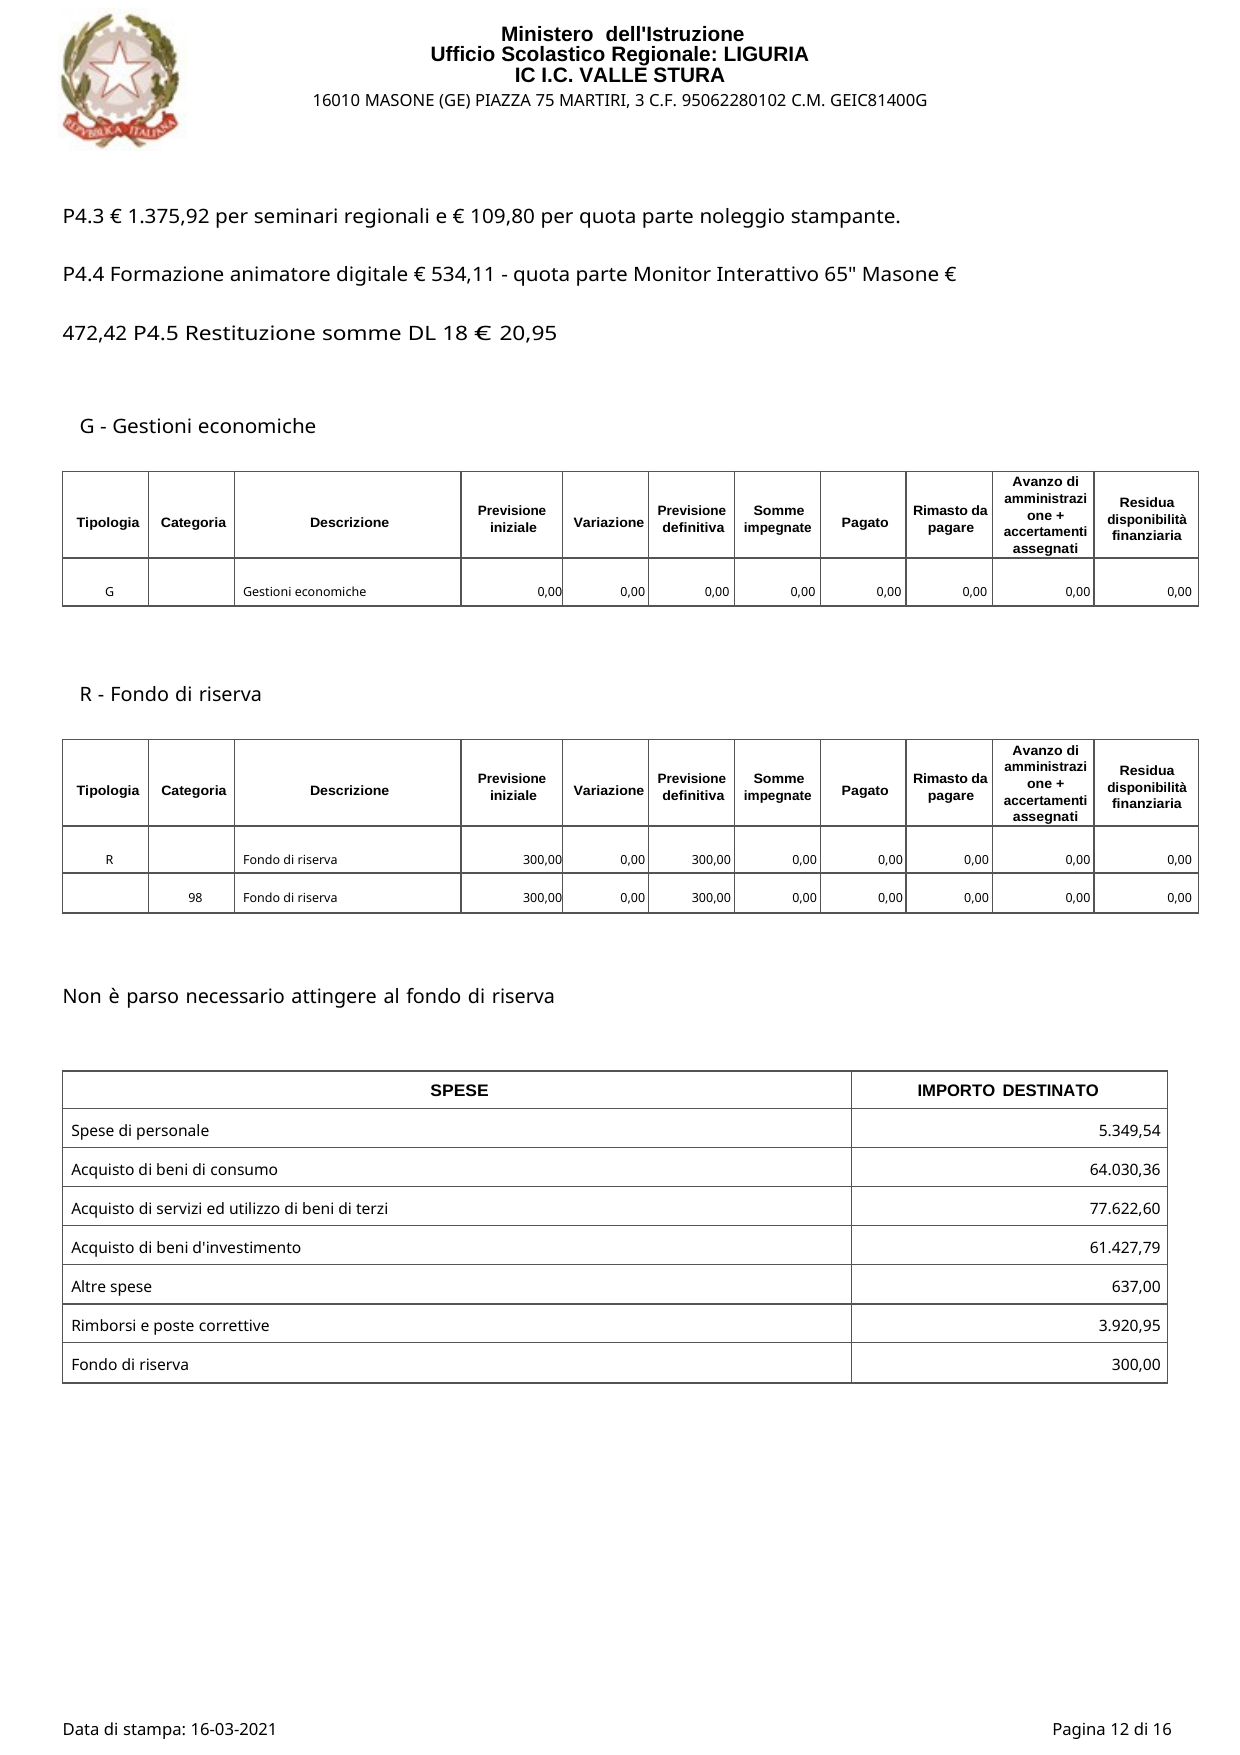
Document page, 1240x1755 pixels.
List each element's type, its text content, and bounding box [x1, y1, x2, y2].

table_header IMPORTO DESTINATO [852, 1072, 1167, 1107]
table_header Categoria [149, 472, 234, 557]
table_cell Fondo di riserva [235, 874, 460, 912]
table_header Previsione definitiva [649, 740, 734, 825]
table_cell Spese di personale [63, 1109, 851, 1147]
table_cell 0,00 [993, 559, 1093, 605]
table_cell Acquisto di beni di consumo [63, 1148, 851, 1186]
table_cell 5.349,54 [852, 1109, 1167, 1147]
table_header Tipologia [63, 472, 148, 557]
table_cell 61.427,79 [852, 1226, 1167, 1264]
table_header Previsione iniziale [462, 472, 562, 557]
table_cell [63, 874, 148, 912]
table_header Somme impegnate [735, 472, 820, 557]
table_cell 300,00 [462, 827, 562, 872]
table_cell Rimborsi e poste correttive [63, 1305, 851, 1342]
table_cell [149, 559, 234, 605]
table_header SPESE [63, 1072, 851, 1107]
table_cell 300,00 [649, 827, 734, 872]
table_header Variazione [563, 472, 648, 557]
table_header Previsione iniziale [462, 740, 562, 825]
table_cell 0,00 [563, 827, 648, 872]
text P4.3 € 1.375,92 per seminari regionali e € 109,80 per quota parte noleggio stampante. [62, 202, 1210, 229]
table_cell 3.920,95 [852, 1305, 1167, 1342]
table_cell Fondo di riserva [63, 1343, 851, 1382]
table_cell G [63, 559, 148, 605]
table_cell Gestioni economiche [235, 559, 460, 605]
table_cell 0,00 [1095, 874, 1198, 912]
table_cell R [63, 827, 148, 872]
table_cell [149, 827, 234, 872]
table_header Avanzo di amministrazi one + accertamenti assegnati [993, 740, 1093, 825]
table_cell 0,00 [821, 559, 905, 605]
table_header Categoria [149, 740, 234, 825]
table_cell 0,00 [563, 874, 648, 912]
table_cell 0,00 [993, 827, 1093, 872]
text G - Gestioni economiche [79, 412, 1210, 439]
text R - Fondo di riserva [79, 680, 1210, 707]
table_cell Fondo di riserva [235, 827, 460, 872]
table_cell 0,00 [993, 874, 1093, 912]
table_header Residua disponibilità finanziaria [1095, 472, 1198, 557]
table_cell 0,00 [735, 827, 820, 872]
table_header Descrizione [235, 740, 460, 825]
table_cell 0,00 [907, 827, 992, 872]
table_header Residua disponibilità finanziaria [1095, 740, 1198, 825]
table_cell 0,00 [649, 559, 734, 605]
table_header Pagato [821, 472, 905, 557]
table_cell 0,00 [735, 559, 820, 605]
table_cell 0,00 [821, 874, 905, 912]
table_cell 98 [149, 874, 234, 912]
table_cell 300,00 [649, 874, 734, 912]
table_cell 0,00 [821, 827, 905, 872]
table_cell 0,00 [462, 559, 562, 605]
text Non è parso necessario attingere al fondo di riserva [62, 982, 1210, 1009]
table_cell 0,00 [907, 559, 992, 605]
table_cell 300,00 [462, 874, 562, 912]
table_header Previsione definitiva [649, 472, 734, 557]
table_cell 637,00 [852, 1265, 1167, 1303]
table_header Variazione [563, 740, 648, 825]
table_header Somme impegnate [735, 740, 820, 825]
table_cell Acquisto di beni d'investimento [63, 1226, 851, 1264]
table_cell 64.030,36 [852, 1148, 1167, 1186]
table_header Descrizione [235, 472, 460, 557]
table_cell 77.622,60 [852, 1187, 1167, 1225]
table_cell 0,00 [735, 874, 820, 912]
table_header Tipologia [63, 740, 148, 825]
table_cell Altre spese [63, 1265, 851, 1303]
table_header Rimasto da pagare [907, 472, 992, 557]
table_cell 0,00 [1095, 559, 1198, 605]
table_cell 0,00 [563, 559, 648, 605]
table_cell 0,00 [1095, 827, 1198, 872]
table_cell 300,00 [852, 1343, 1167, 1382]
table_header Avanzo di amministrazi one + accertamenti assegnati [993, 472, 1093, 557]
table_cell 0,00 [907, 874, 992, 912]
table_header Rimasto da pagare [907, 740, 992, 825]
table_header Pagato [821, 740, 905, 825]
text P4.4 Formazione animatore digitale € 534,11 - quota parte Monitor Interattivo 65" Masone € 472,42 P4.5 Restituzione somme DL 18 € 20,95 [62, 261, 975, 346]
table_cell Acquisto di servizi ed utilizzo di beni di terzi [63, 1187, 851, 1225]
